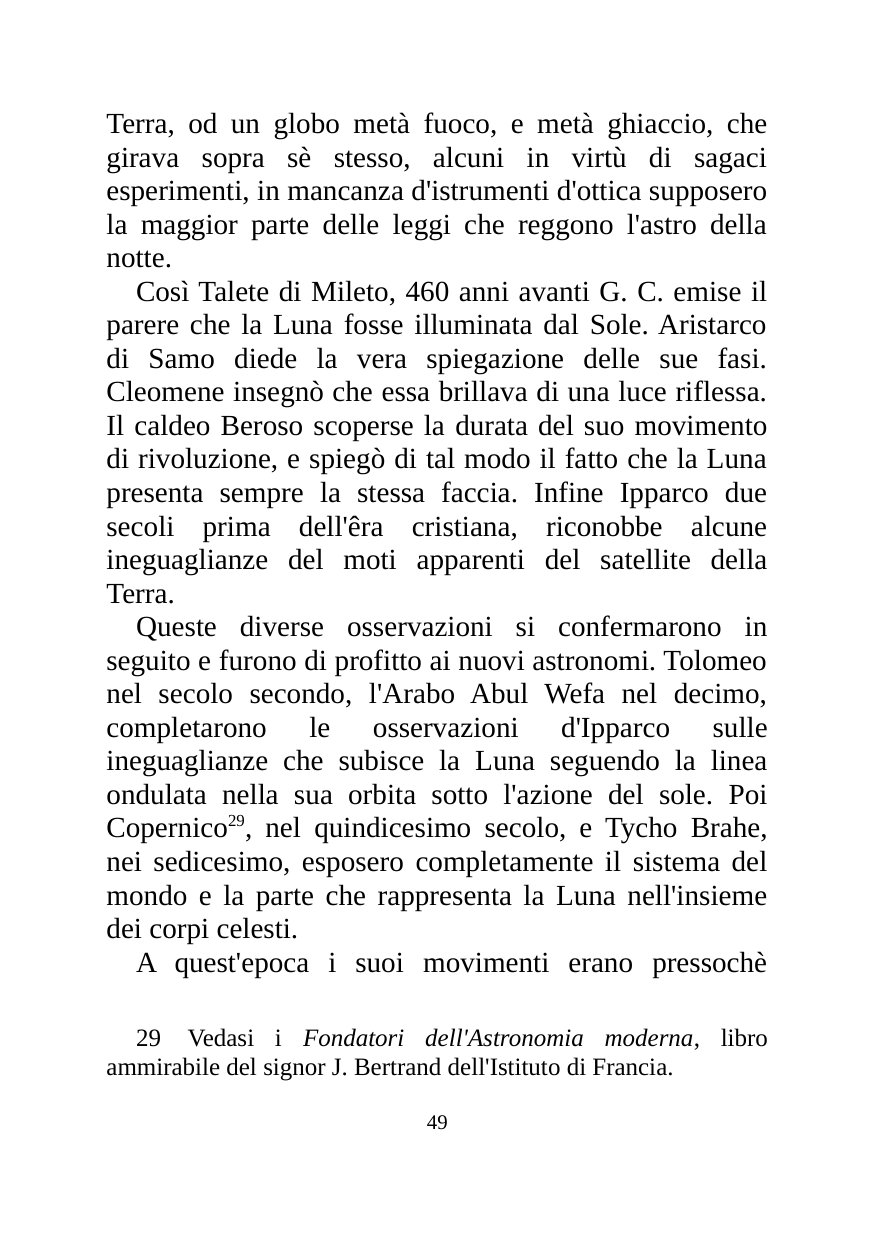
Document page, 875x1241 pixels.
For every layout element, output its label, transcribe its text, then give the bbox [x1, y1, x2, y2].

text Queste diverse osservazioni si confermarono in seguito e furono di profitto ai nuovi astronomi. Tolomeo nel secolo secondo, l'Arabo Abul Wefa nel decimo, completarono le osservazioni d'Ipparco sulle ineguaglianze che subisce la Luna seguendo la linea ondulata nella sua orbita sotto l'azione del sole. Poi Copernico, nel quindicesimo secolo, e Tycho Brahe, nei sedicesimo, esposero completamente il sistema del mondo e la parte che rappresenta la Luna nell'insieme dei corpi celesti. [106, 609, 768, 945]
text Vedasi i Fondatori dell'Astronomia moderna, libro ammirabile del signor J. Bertrand dell'Istituto di Francia. [106, 1023, 768, 1080]
text Terra, od un globo metà fuoco, e metà ghiaccio, che girava sopra sè stesso, alcuni in virtù di sagaci esperimenti, in mancanza d'istrumenti d'ottica supposero la maggior parte delle leggi che reggono l'astro della notte. [106, 106, 768, 274]
text Così Talete di Mileto, 460 anni avanti G. C. emise il parere che la Luna fosse illuminata dal Sole. Aristarco di Samo diede la vera spiegazione delle sue fasi. Cleomene insegnò che essa brillava di una luce riflessa. Il caldeo Beroso scoperse la durata del suo movimento di rivoluzione, e spiegò di tal modo il fatto che la Luna presenta sempre la stessa faccia. Infine Ipparco due secoli prima dell'êra cristiana, riconobbe alcune ineguaglianze del moti apparenti del satellite della Terra. [106, 274, 768, 609]
text A quest'epoca i suoi movimenti erano pressochè [106, 945, 768, 978]
